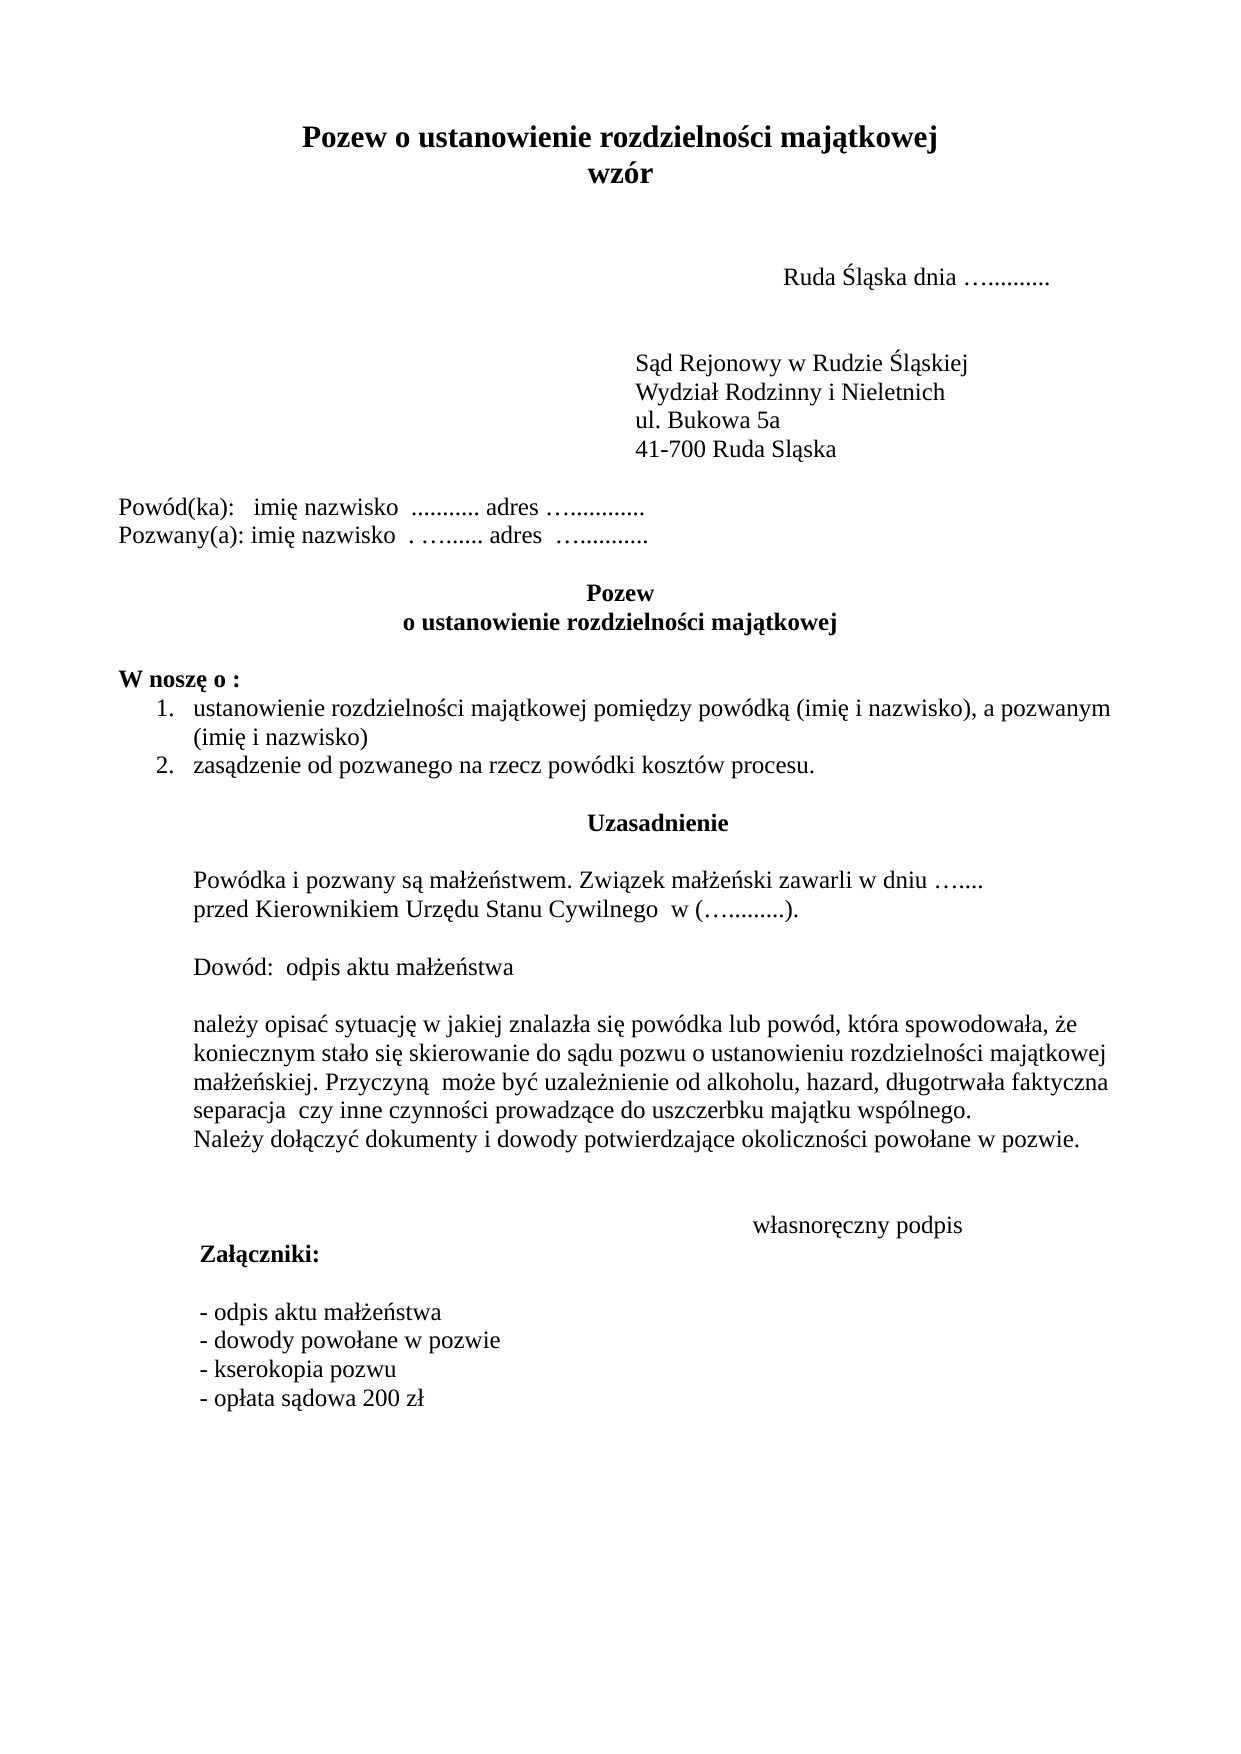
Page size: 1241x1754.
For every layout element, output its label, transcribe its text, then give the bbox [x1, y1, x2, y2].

list - dowody powołane w pozwie [156, 1326, 1122, 1354]
text Ruda Śląska dnia ….......... [118, 262, 1122, 291]
list zasądzenie od pozwanego na rzecz powódki kosztów procesu. [156, 751, 1122, 779]
list - opłata sądowa 200 zł [156, 1383, 1122, 1412]
list Powódka i pozwany są małżeństwem. Związek małżeński zawarli w dniu ….... [156, 866, 1122, 894]
text W noszę o : [118, 664, 1122, 693]
text Sąd Rejonowy w Rudzie Śląskiej [118, 348, 1122, 377]
text Powód(ka): imię nazwisko ........... adres …............ [118, 492, 1122, 521]
text wzór [118, 154, 1122, 190]
text Wydział Rodzinny i Nieletnich [118, 377, 1122, 406]
list Należy dołączyć dokumenty i dowody potwierdzające okoliczności powołane w pozwie. [156, 1124, 1122, 1153]
text ul. Bukowa 5a [118, 406, 1122, 434]
list przed Kierownikiem Urzędu Stanu Cywilnego w (….........). [156, 894, 1122, 923]
list Uzasadnienie [156, 808, 1122, 837]
text o ustanowienie rozdzielności majątkowej [118, 607, 1122, 636]
list - odpis aktu małżeństwa [156, 1297, 1122, 1326]
list ustanowienie rozdzielności majątkowej pomiędzy powódką (imię i nazwisko), a pozwanym (imię i nazwisko) [156, 693, 1122, 751]
list należy opisać sytuację w jakiej znalazła się powódka lub powód, która spowodowała, że koniecznym stało się skierowanie do sądu pozwu o ustanowieniu rozdzielności majątkowej małżeńskiej. Przyczyną może być uzależnienie od alkoholu, hazard, długotrwała faktyczna separacja czy inne czynności prowadzące do uszczerbku majątku wspólnego. [156, 1009, 1122, 1124]
list własnoręczny podpis [493, 1211, 1122, 1239]
list Dowód: odpis aktu małżeństwa [156, 952, 1122, 981]
list - kserokopia pozwu [156, 1354, 1122, 1383]
list Załączniki: [156, 1239, 1122, 1268]
text Pozwany(a): imię nazwisko . …...... adres …........... [118, 521, 1122, 549]
text Pozew o ustanowienie rozdzielności majątkowej [118, 118, 1122, 154]
text 41-700 Ruda Sląska [118, 434, 1122, 463]
text Pozew [118, 578, 1122, 607]
